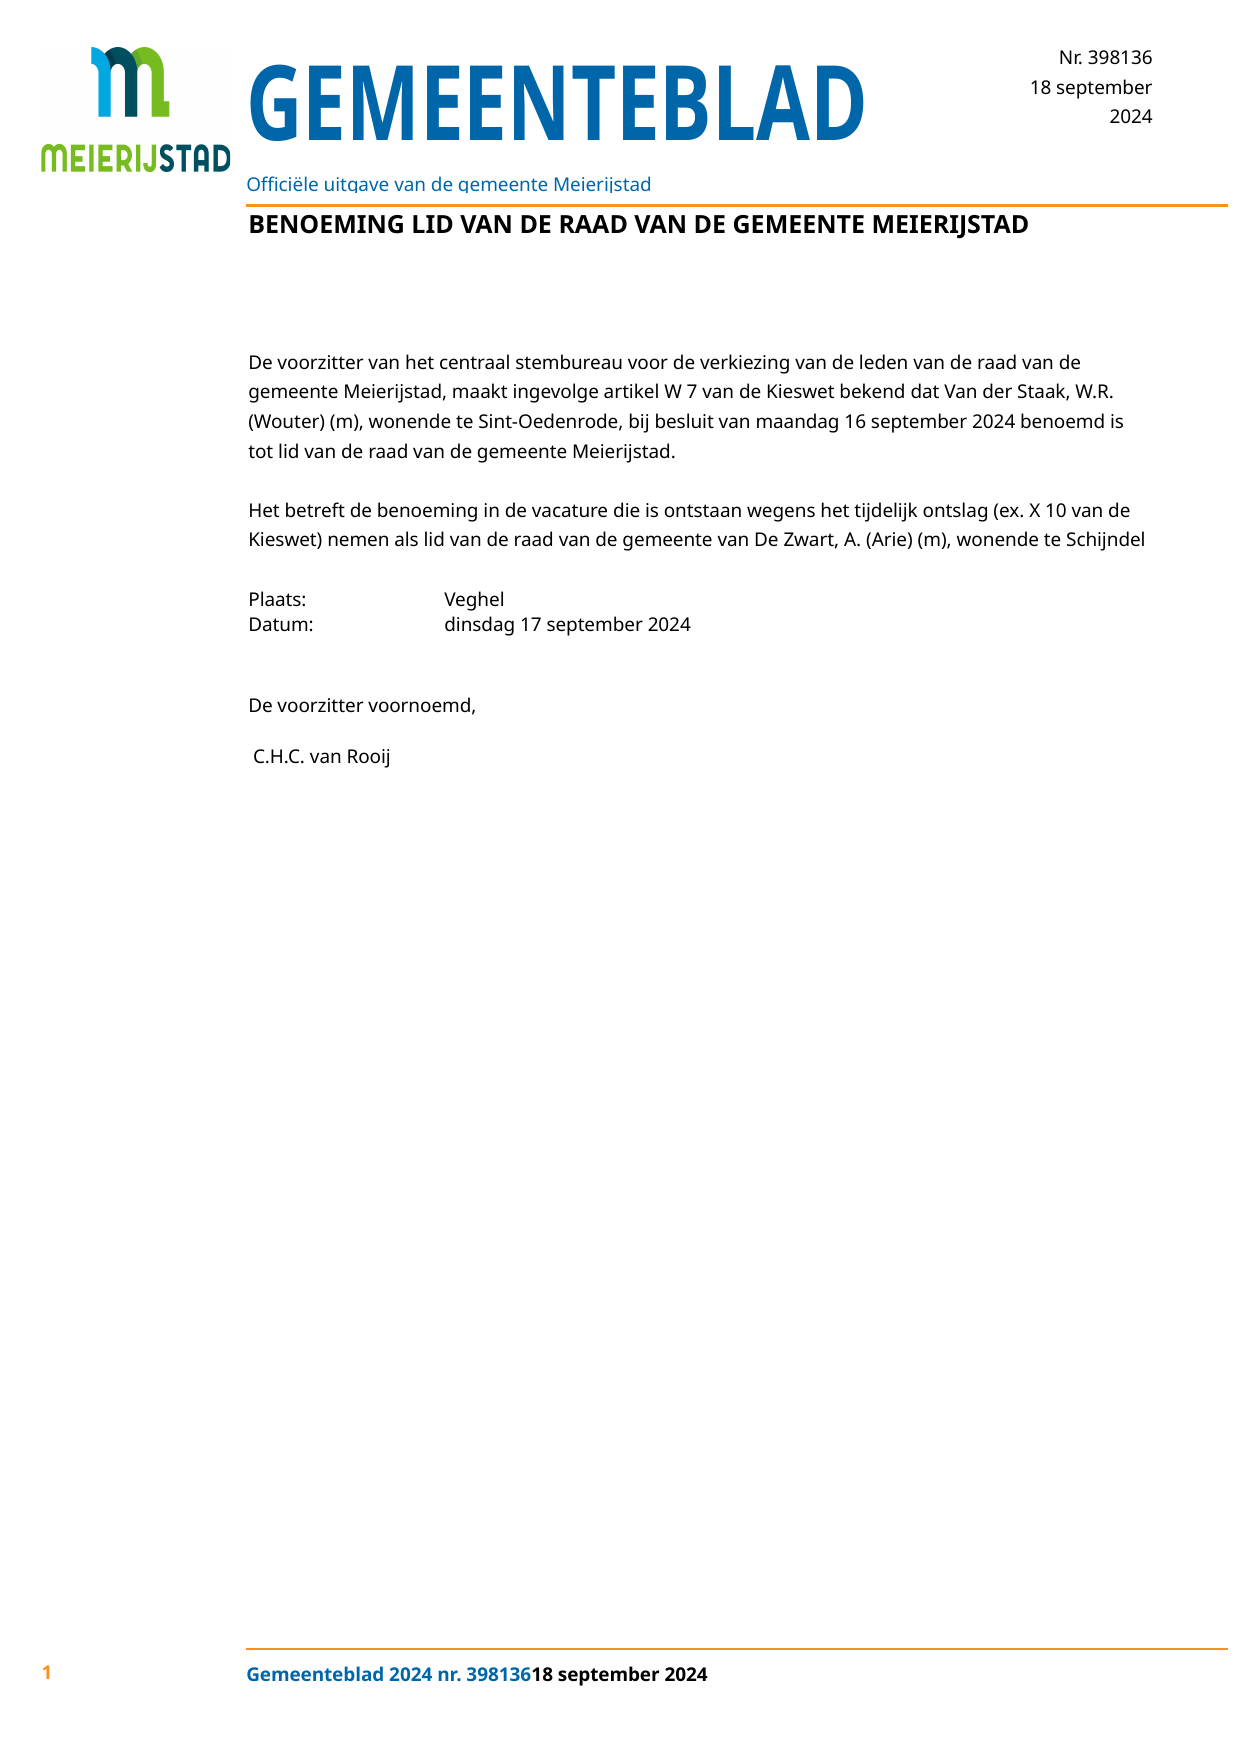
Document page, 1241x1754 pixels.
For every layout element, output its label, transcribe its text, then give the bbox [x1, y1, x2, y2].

picture [41, 47, 231, 172]
table_cell Datum: [248, 612, 444, 637]
table_header Plaats: [248, 586, 444, 612]
text C.H.C. van Rooij [248, 743, 1152, 769]
table_header Veghel [444, 586, 1152, 612]
text Het betreft de benoeming in de vacature die is ontstaan wegens het tijdelijk ontslag (ex. X 10 van de Kieswet) nemen als lid van de raad van de gemeente van De Zwart, A. (Arie) (m), wonende te Schijndel [248, 497, 1152, 552]
text De voorzitter voornoemd, [248, 692, 1152, 718]
table_cell dinsdag 17 september 2024 [444, 612, 1152, 637]
text De voorzitter van het centraal stembureau voor de verkiezing van de leden van de raad van de gemeente Meierijstad, maakt ingevolge artikel W 7 van de Kieswet bekend dat Van der Staak, W.R. (Wouter) (m), wonende te Sint-Oedenrode, bij besluit van maandag 16 september 2024 benoemd is tot lid van de raad van de gemeente Meierijstad. [248, 349, 1152, 464]
text BENOEMING LID VAN DE RAAD VAN DE GEMEENTE MEIERIJSTAD [248, 207, 1152, 241]
